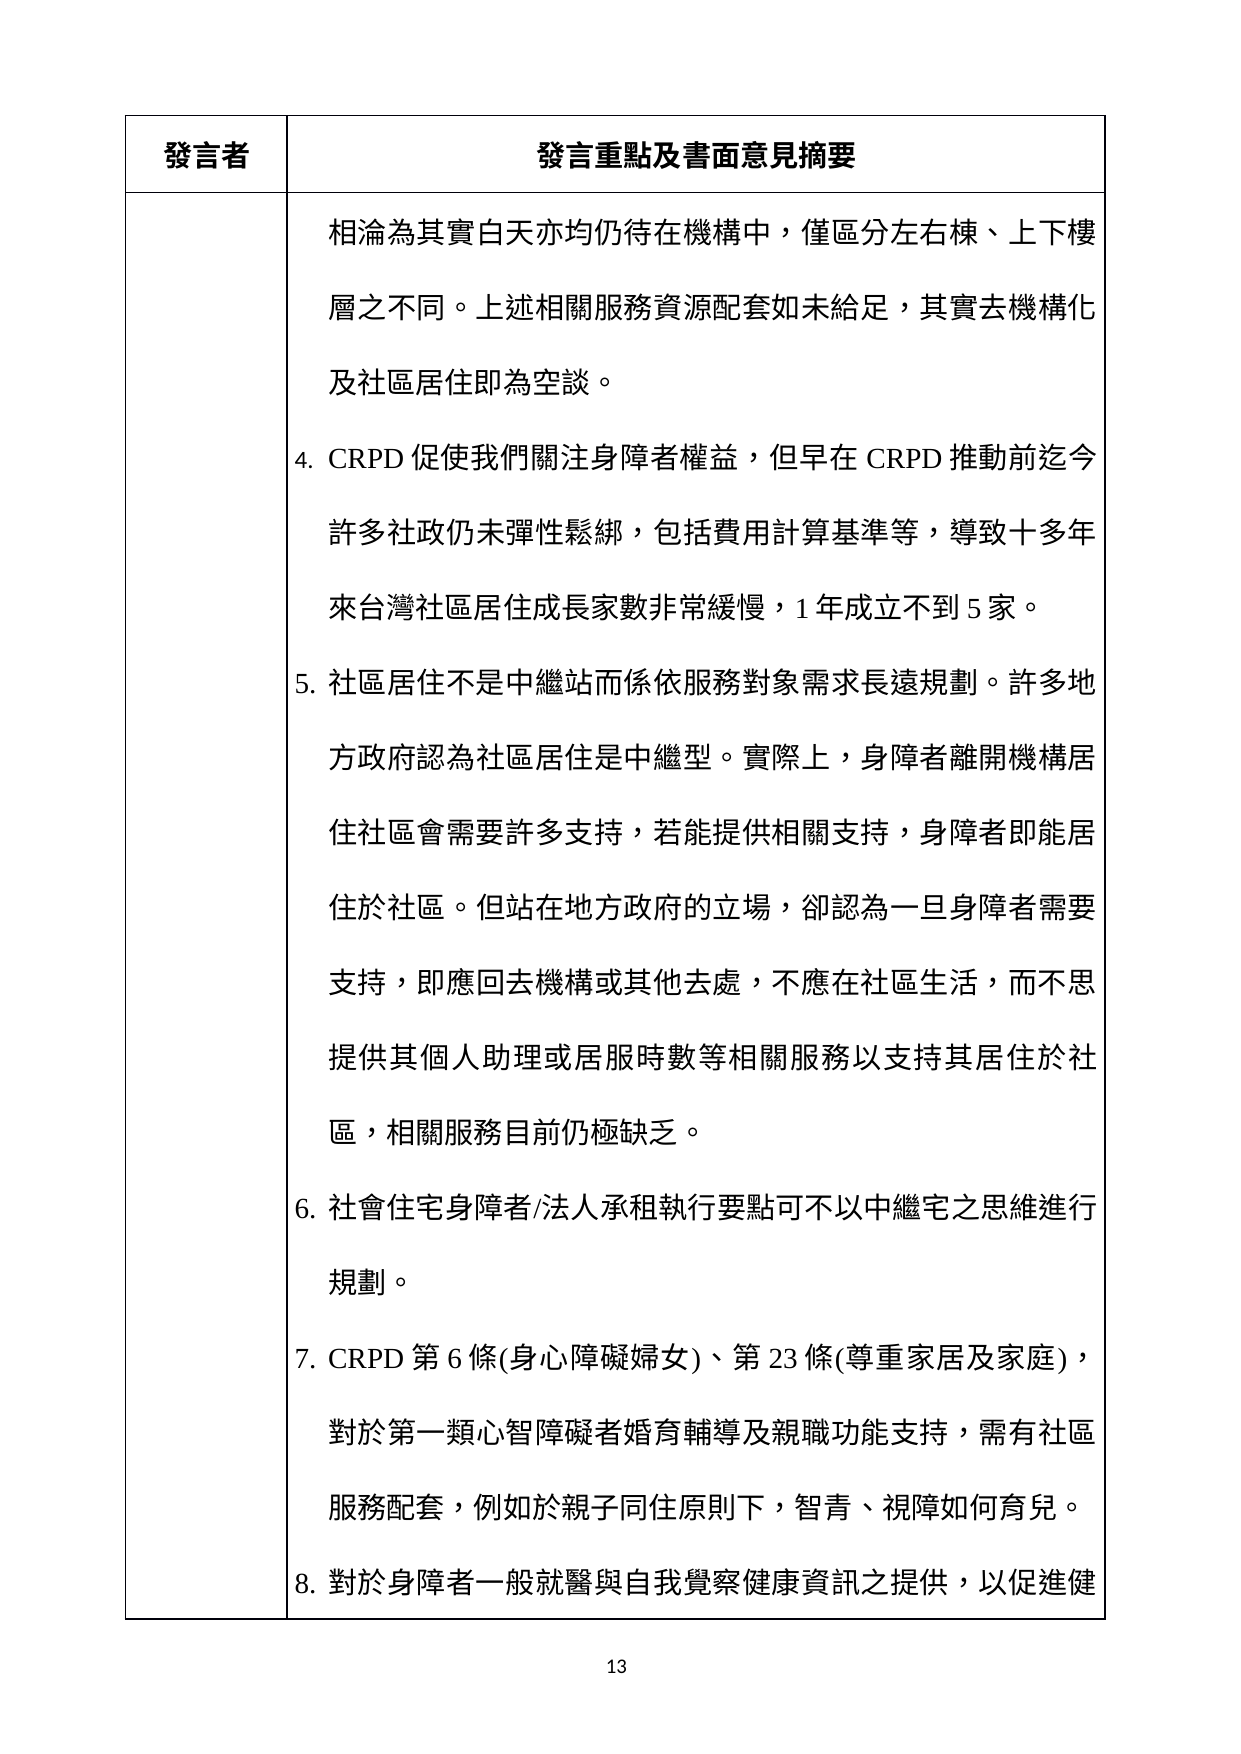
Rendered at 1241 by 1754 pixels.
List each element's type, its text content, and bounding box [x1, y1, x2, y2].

table_header 發言重點及書面意見摘要 [288, 116, 1104, 191]
table_cell [126, 193, 286, 1618]
table_cell 相淪為其實白天亦均仍待在機構中，僅區分左右棟、上下樓層之不同。上述相關服務資源配套如未給足，其實去機構化及社區居住即為空談。 CRPD促使我們關注身障者權益，但早在CRPD推動前迄今許多社政仍未彈性鬆綁，包括費用計算基準等，導致十多年來台灣社區居住成長家數非常緩慢，1年成立不到5家。 社區居住不是中繼站而係依服務對象需求長遠規劃。許多地方政府認為社區居住是中繼型。實際上，身障者離開機構居住社區會需要許多支持，若能提供相關支持，身障者即能居住於社區。但站在地方政府的立場，卻認為一旦身障者需要支持，即應回去機構或其他去處，不應在社區生活，而不思提供其個人助理或居服時數等相關服務以支持其居住於社區，相關服務目前仍極缺乏。 社會住宅身障者/法人承租執行要點可不以中繼宅之思維進行規劃。 CRPD第6條(身心障礙婦女)、第23條(尊重家居及家庭)，對於第一類心智障礙者婚育輔導及親職功能支持，需有社區服務配套，例如於親子同住原則下，智青、視障如何育兒。 對於身障者一般就醫與自我覺察健康資訊之提供，以促進健 [288, 193, 1104, 1618]
table_header 發言者 [126, 116, 286, 191]
